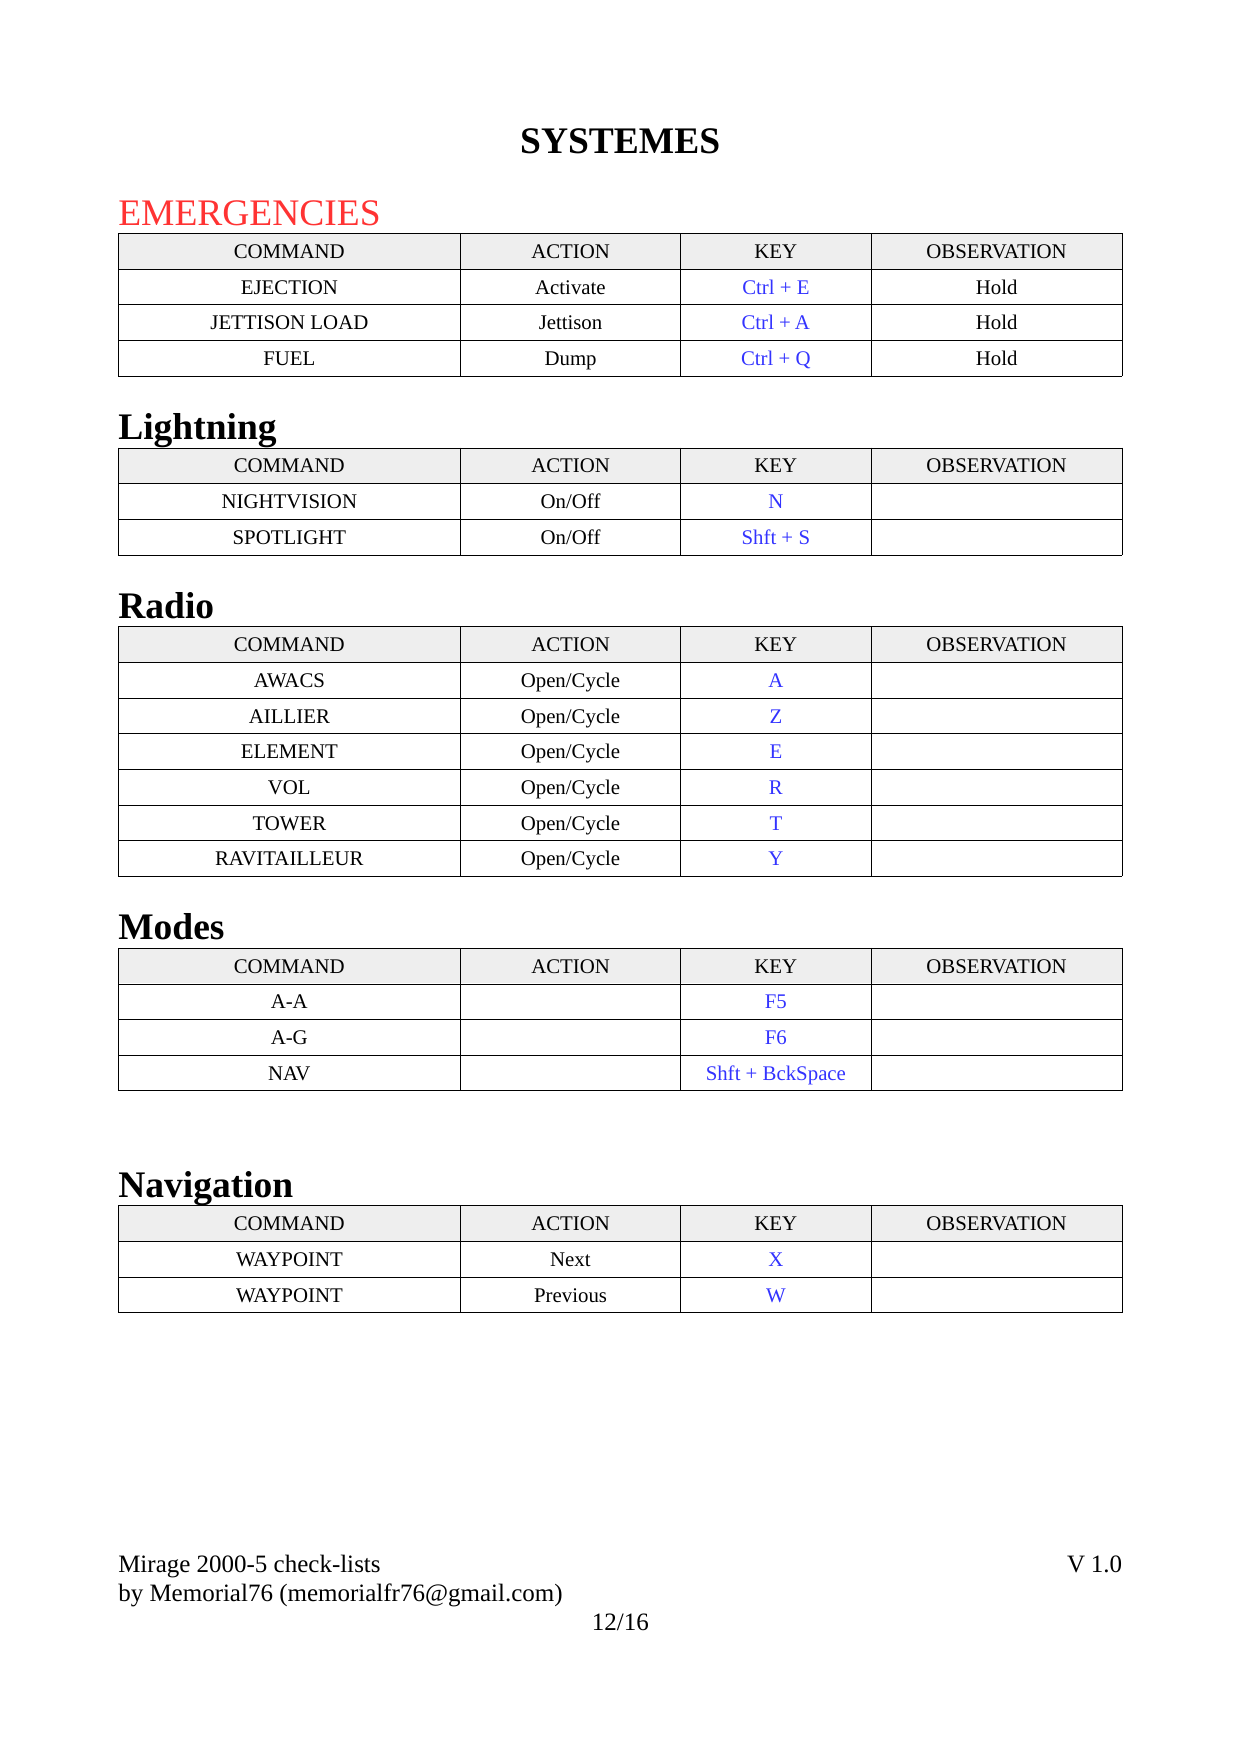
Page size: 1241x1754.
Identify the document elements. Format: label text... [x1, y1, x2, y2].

table_cell [872, 1056, 1122, 1090]
table_header ACTION [461, 234, 680, 269]
table_cell Z [681, 699, 871, 733]
table_cell [872, 520, 1122, 554]
table_cell Hold [872, 305, 1122, 340]
table_cell Open/Cycle [461, 770, 680, 804]
table_cell N [681, 484, 871, 519]
table_header KEY [681, 234, 871, 269]
table_cell EJECTION [119, 270, 460, 304]
table_cell ELEMENT [119, 734, 460, 769]
table_cell NAV [119, 1056, 460, 1090]
table_cell AILLIER [119, 699, 460, 733]
table_cell R [681, 770, 871, 804]
table_cell On/Off [461, 520, 680, 554]
table_cell [872, 985, 1122, 1019]
table_cell X [681, 1242, 871, 1277]
table_cell RAVITAILLEUR [119, 841, 460, 876]
table_cell Ctrl + A [681, 305, 871, 340]
table_cell Next [461, 1242, 680, 1277]
table_cell On/Off [461, 484, 680, 519]
table_header ACTION [461, 949, 680, 983]
text Navigation [118, 1162, 1122, 1205]
text Lightning [118, 404, 1122, 448]
table_header KEY [681, 949, 871, 983]
table_cell [872, 841, 1122, 876]
table_cell [872, 699, 1122, 733]
table_cell Open/Cycle [461, 699, 680, 733]
table_cell VOL [119, 770, 460, 804]
table_cell [872, 1242, 1122, 1277]
table_cell Jettison [461, 305, 680, 340]
table_header COMMAND [119, 234, 460, 269]
table_cell Y [681, 841, 871, 876]
table_cell W [681, 1278, 871, 1312]
table_header ACTION [461, 449, 680, 483]
table_header OBSERVATION [872, 449, 1122, 483]
table_header COMMAND [119, 949, 460, 983]
text EMERGENCIES [118, 190, 1122, 233]
table_header ACTION [461, 1206, 680, 1241]
table_cell Hold [872, 270, 1122, 304]
table_cell Shft + S [681, 520, 871, 554]
table_header OBSERVATION [872, 234, 1122, 269]
table_header OBSERVATION [872, 1206, 1122, 1241]
table_header OBSERVATION [872, 627, 1122, 662]
table_cell Open/Cycle [461, 806, 680, 840]
table_cell FUEL [119, 341, 460, 376]
text Radio [118, 583, 1122, 626]
table_cell [872, 770, 1122, 804]
table_cell [461, 1020, 680, 1055]
table_cell WAYPOINT [119, 1242, 460, 1277]
table_cell F6 [681, 1020, 871, 1055]
table_cell Open/Cycle [461, 663, 680, 698]
table_cell [872, 484, 1122, 519]
table_cell Hold [872, 341, 1122, 376]
table_cell Open/Cycle [461, 841, 680, 876]
table_cell [872, 1278, 1122, 1312]
table_cell Dump [461, 341, 680, 376]
table_cell JETTISON LOAD [119, 305, 460, 340]
table_cell Activate [461, 270, 680, 304]
table_header COMMAND [119, 627, 460, 662]
table_header COMMAND [119, 449, 460, 483]
table_cell Ctrl + Q [681, 341, 871, 376]
table_header COMMAND [119, 1206, 460, 1241]
table_cell E [681, 734, 871, 769]
table_cell [461, 1056, 680, 1090]
table_cell TOWER [119, 806, 460, 840]
table_cell [872, 663, 1122, 698]
table_header OBSERVATION [872, 949, 1122, 983]
table_cell Open/Cycle [461, 734, 680, 769]
table_header KEY [681, 1206, 871, 1241]
table_cell NIGHTVISION [119, 484, 460, 519]
table_cell A-G [119, 1020, 460, 1055]
table_cell SPOTLIGHT [119, 520, 460, 554]
table_cell AWACS [119, 663, 460, 698]
table_cell Ctrl + E [681, 270, 871, 304]
table_cell [872, 734, 1122, 769]
table_header KEY [681, 449, 871, 483]
table_cell [872, 806, 1122, 840]
table_cell WAYPOINT [119, 1278, 460, 1312]
table_header KEY [681, 627, 871, 662]
text Modes [118, 905, 1122, 948]
table_cell F5 [681, 985, 871, 1019]
table_cell A [681, 663, 871, 698]
table_cell T [681, 806, 871, 840]
table_cell A-A [119, 985, 460, 1019]
table_header ACTION [461, 627, 680, 662]
table_cell [872, 1020, 1122, 1055]
text SYSTEMES [118, 118, 1122, 161]
table_cell [461, 985, 680, 1019]
table_cell Shft + BckSpace [681, 1056, 871, 1090]
table_cell Previous [461, 1278, 680, 1312]
